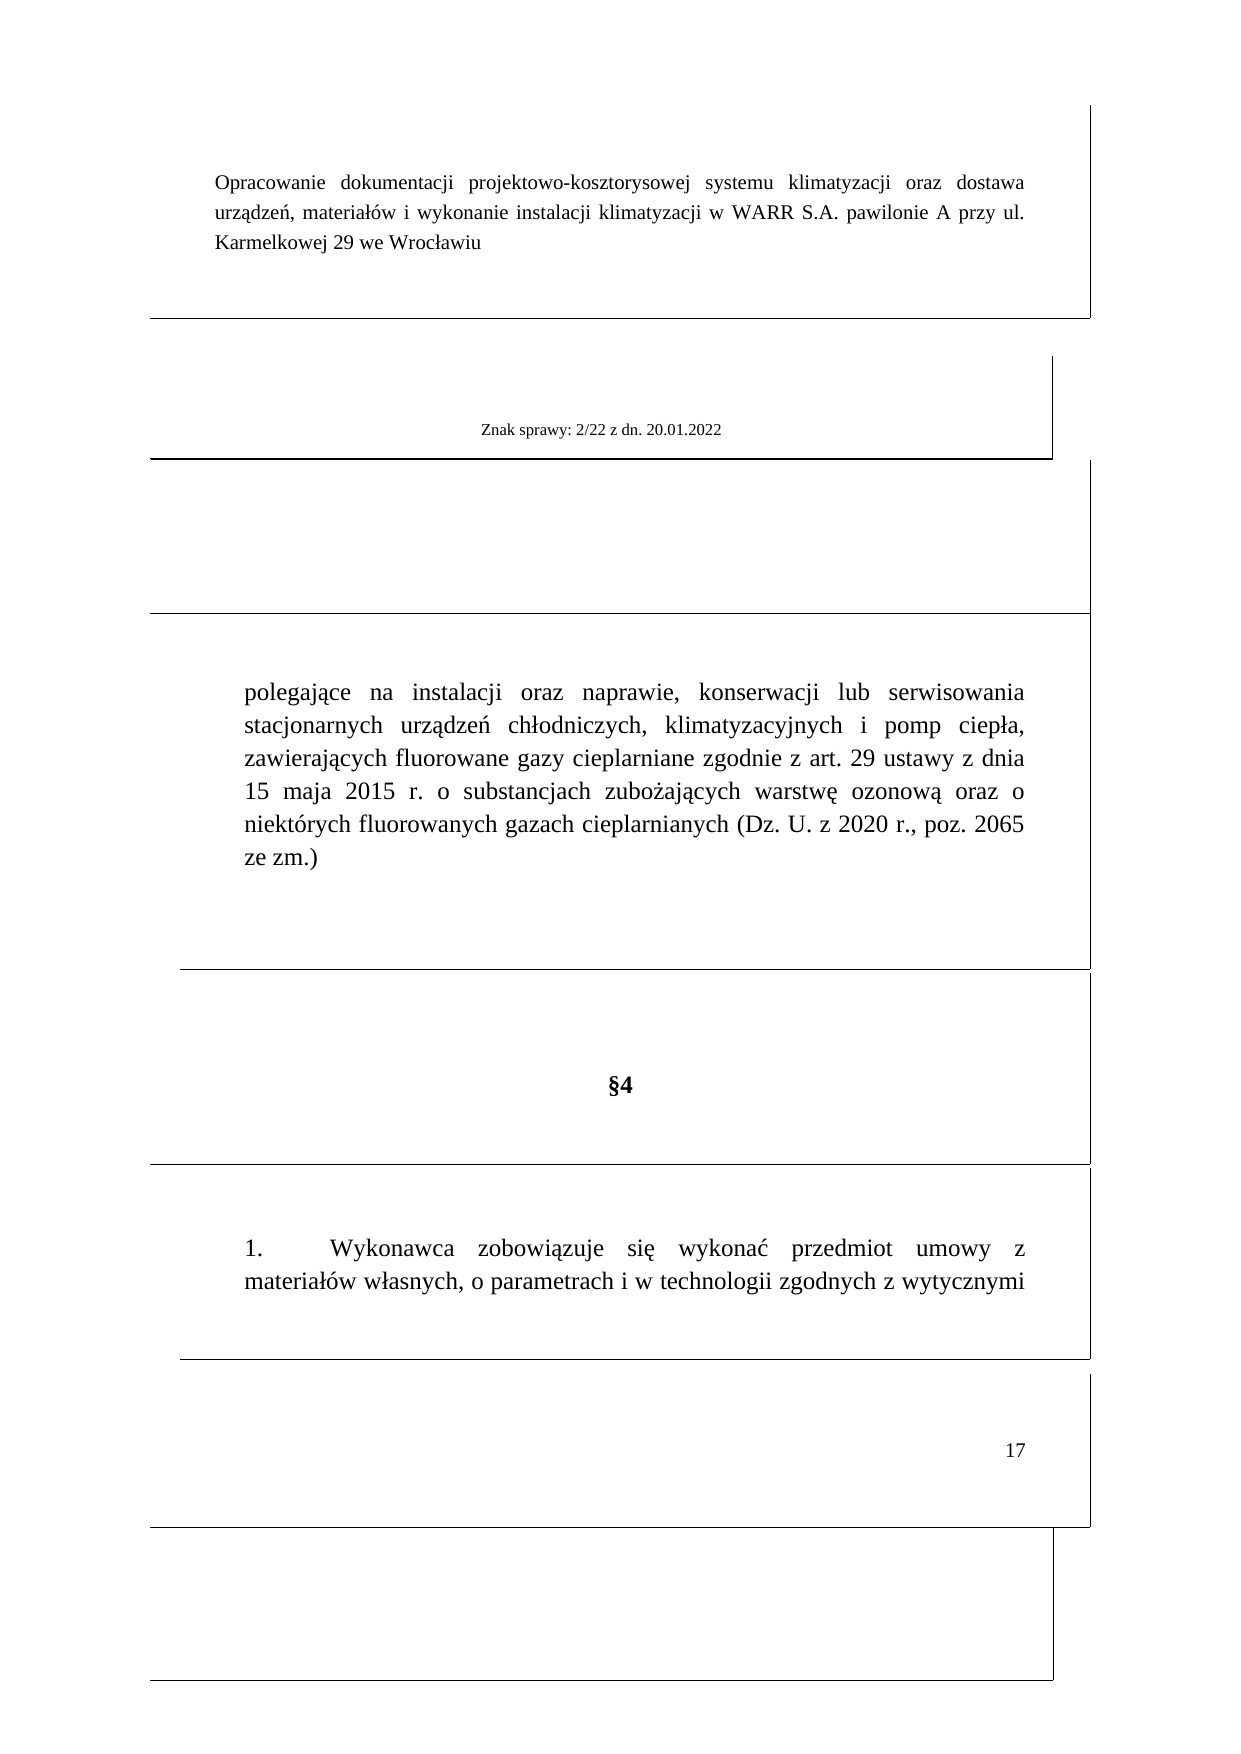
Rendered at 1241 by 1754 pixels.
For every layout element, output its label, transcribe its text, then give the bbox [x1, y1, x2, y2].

list Wykonawca oświadcza, że posiada certyfikat dla przedsiębiorców, prowadzących działalność i wykonujący czynności dla osób trzecich polegające na instalacji oraz naprawie, konserwacji lub serwisowania stacjonarnych urządzeń chłodniczych, klimatyzacyjnych i pomp ciepła, zawierających fluorowane gazy cieplarniane zgodnie z art. 29 ustawy z dnia 15 maja 2015 r. o substancjach zubożających warstwę ozonową oraz o niektórych fluorowanych gazach cieplarnianych (Dz. U. z 2020 r., poz. 2065 ze zm.) [179, 613, 1090, 871]
list Wykonawca zobowiązuje się wykonać przedmiot umowy z materiałów własnych, o parametrach i w technologii zgodnych z wytycznymi zawartymi w programie funkcjonalno-użytkowym oraz obowiązującymi normami. [179, 1168, 1090, 1359]
text §4 [150, 1006, 1090, 1164]
